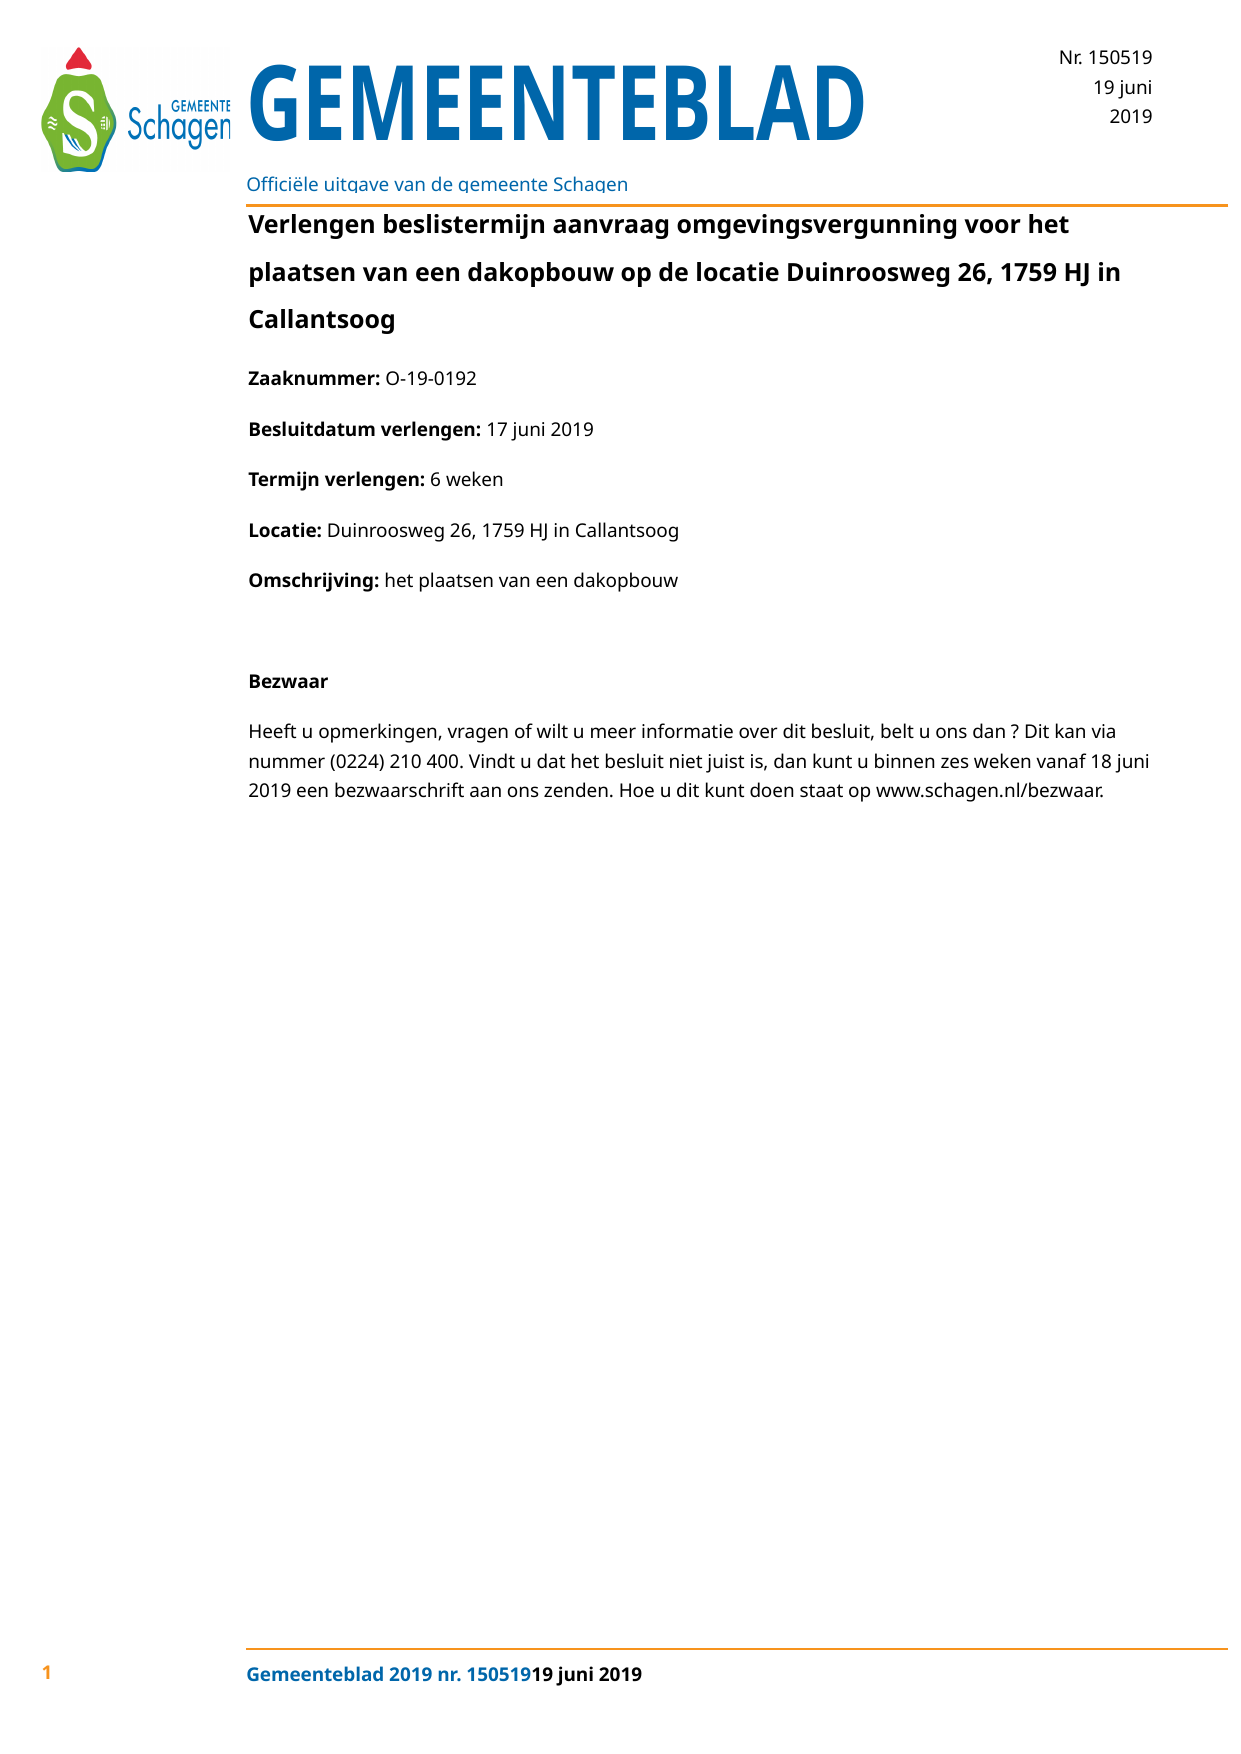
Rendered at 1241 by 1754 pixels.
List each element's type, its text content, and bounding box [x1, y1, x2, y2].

text Zaaknummer: O-19-0192 [248, 366, 1152, 391]
text Termijn verlengen: 6 weken [248, 466, 1152, 492]
text Bezwaar [248, 668, 1152, 694]
text Omschrijving: het plaatsen van een dakopbouw [248, 567, 1152, 593]
text Heeft u opmerkingen, vragen of wilt u meer informatie over dit besluit, belt u ons dan ? Dit kan via nummer (0224) 210 400. Vindt u dat het besluit niet juist is, dan kunt u binnen zes weken vanaf 18 juni 2019 een bezwaarschrift aan ons zenden. Hoe u dit kunt doen staat op www.schagen.nl/bezwaar. [248, 718, 1152, 803]
picture [41, 47, 231, 172]
text Verlengen beslistermijn aanvraag omgevingsvergunning voor het plaatsen van een dakopbouw op de locatie Duinroosweg 26, 1759 HJ in Callantsoog [248, 207, 1152, 336]
text Besluitdatum verlengen: 17 juni 2019 [248, 416, 1152, 442]
text Locatie: Duinroosweg 26, 1759 HJ in Callantsoog [248, 517, 1152, 542]
